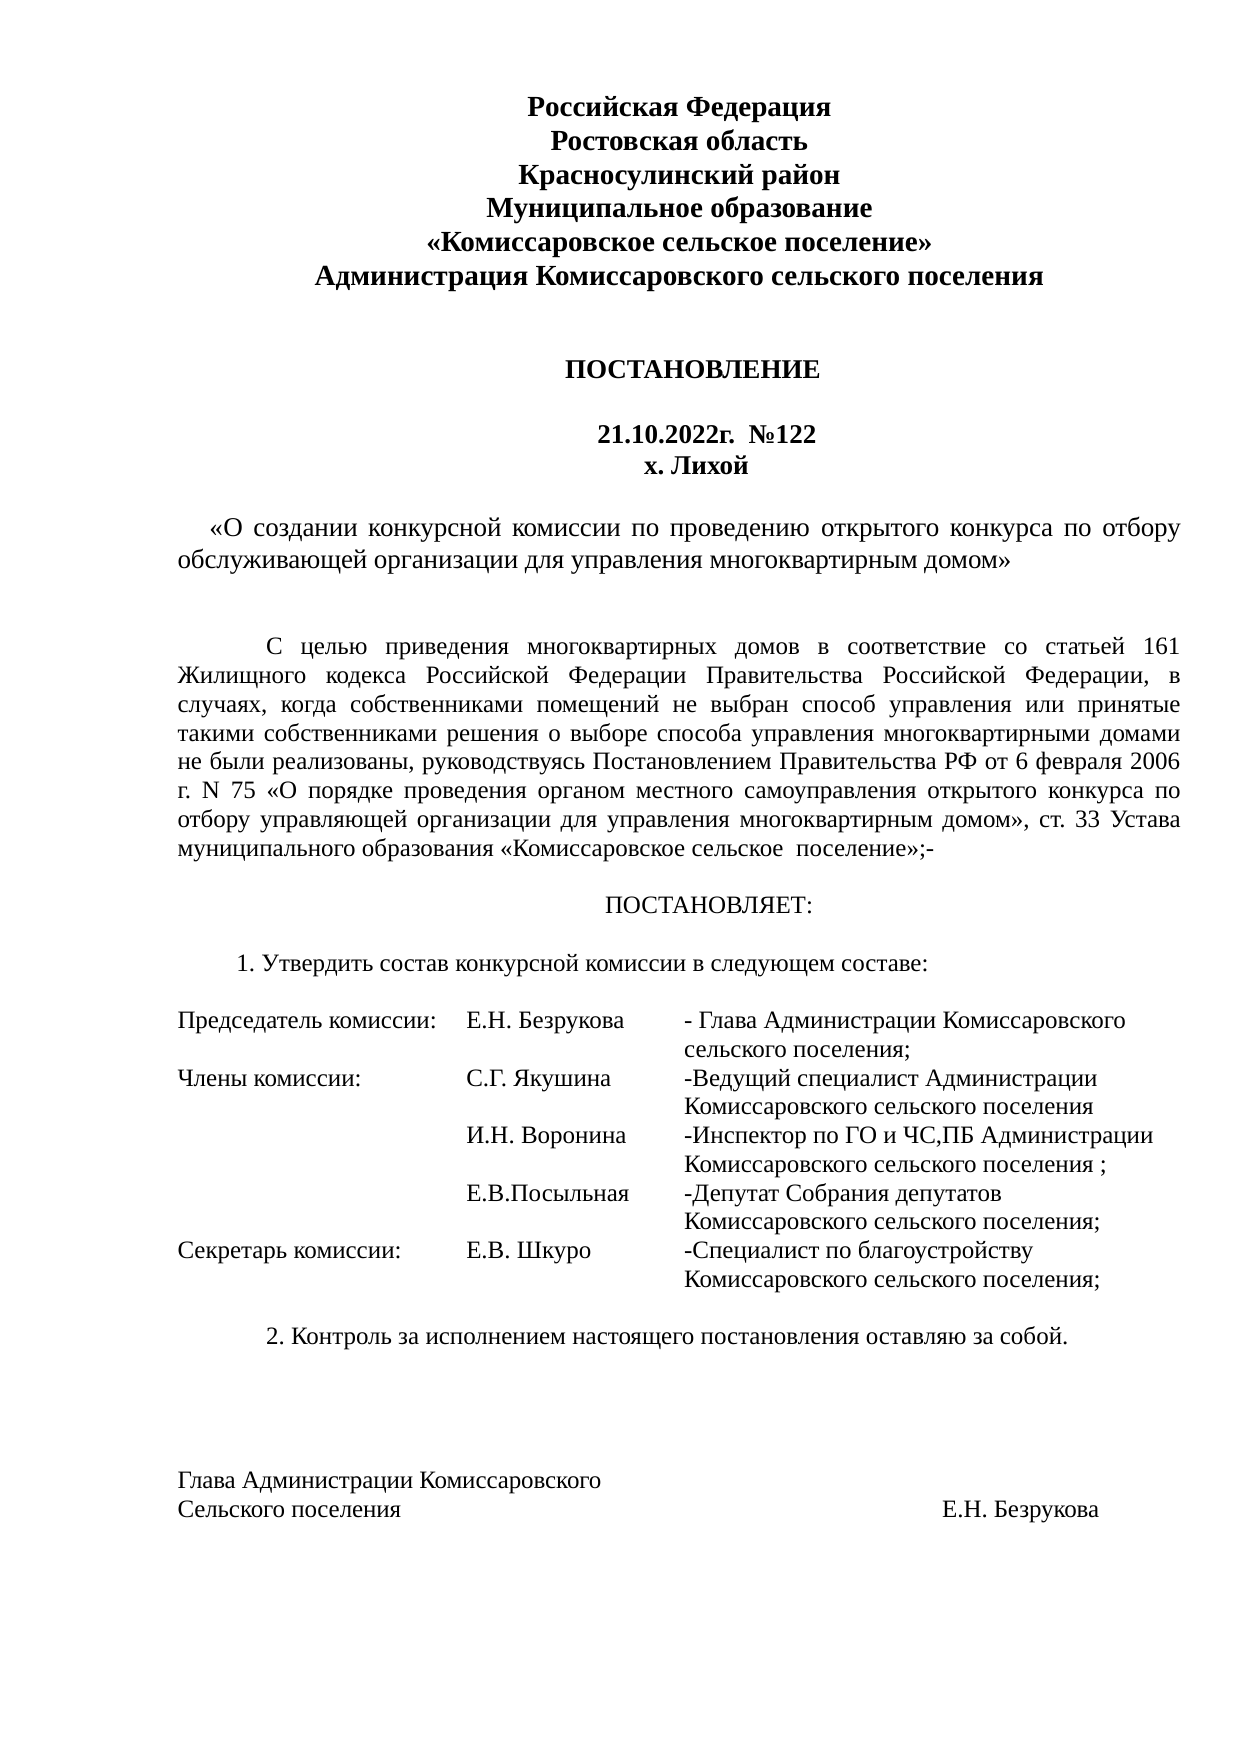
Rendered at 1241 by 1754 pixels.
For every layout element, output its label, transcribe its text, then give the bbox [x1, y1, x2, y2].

table_header - Глава Администрации Комиссаровского сельского поселения; [673, 1005, 1192, 1063]
text ПОСТАНОВЛЯЕТ: [177, 890, 1181, 919]
table_cell И.Н. Воронина [455, 1120, 673, 1178]
table_cell [166, 1120, 455, 1178]
table_cell -Депутат Собрания депутатов Комиссаровского сельского поселения; [673, 1178, 1192, 1235]
table_cell [166, 1178, 455, 1235]
table_cell С.Г. Якушина [455, 1063, 673, 1120]
table_cell -Инспектор по ГО и ЧС,ПБ Администрации Комиссаровского сельского поселения ; [673, 1120, 1192, 1178]
text ПОСТАНОВЛЕНИЕ [177, 353, 1181, 384]
text Администрация Комиссаровского сельского поселения [177, 258, 1181, 291]
table_header Председатель комиссии: [166, 1005, 455, 1063]
text Глава Администрации Комиссаровского [177, 1465, 1181, 1494]
text Красносулинский район [177, 157, 1181, 191]
text х. Лихой [177, 449, 1181, 480]
text 2. Контроль за исполнением настоящего постановления оставляю за собой. [177, 1321, 1181, 1350]
text 21.10.2022г. №122 [177, 418, 1181, 449]
text Ростовская область [177, 123, 1181, 157]
table_cell Секретарь комиссии: [166, 1235, 455, 1293]
table_cell -Специалист по благоустройству Комиссаровского сельского поселения; [673, 1235, 1192, 1293]
text Сельского поселения Е.Н. Безрукова [177, 1494, 1181, 1523]
table_cell Члены комиссии: [166, 1063, 455, 1120]
text С целью приведения многоквартирных домов в соответствие со статьей 161 Жилищного кодекса Российской Федерации Правительства Российской Федерации, в случаях, когда собственниками помещений не выбран способ управления или принятые такими собственниками решения о выборе способа управления многоквартирными домами не были реализованы, руководствуясь Постановлением Правительства РФ от 6 февраля 2006 г. N 75 «О порядке проведения органом местного самоуправления открытого конкурса по отбору управляющей организации для управления многоквартирным домом», ст. 33 Устава муниципального образования «Комиссаровское сельское поселение»;- [177, 631, 1181, 861]
table_cell Е.В. Шкуро [455, 1235, 673, 1293]
text Муниципальное образование [177, 191, 1181, 224]
table_cell -Ведущий специалист Администрации Комиссаровского сельского поселения [673, 1063, 1192, 1120]
table_cell Е.В.Посыльная [455, 1178, 673, 1235]
text «Комиссаровское сельское поселение» [177, 224, 1181, 258]
text «О создании конкурсной комиссии по проведению открытого конкурса по отбору обслуживающей организации для управления многоквартирным домом» [177, 512, 1181, 574]
text 1. Утвердить состав конкурсной комиссии в следующем составе: [177, 948, 1181, 976]
text Российская Федерация [177, 89, 1181, 122]
table_header Е.Н. Безрукова [455, 1005, 673, 1063]
